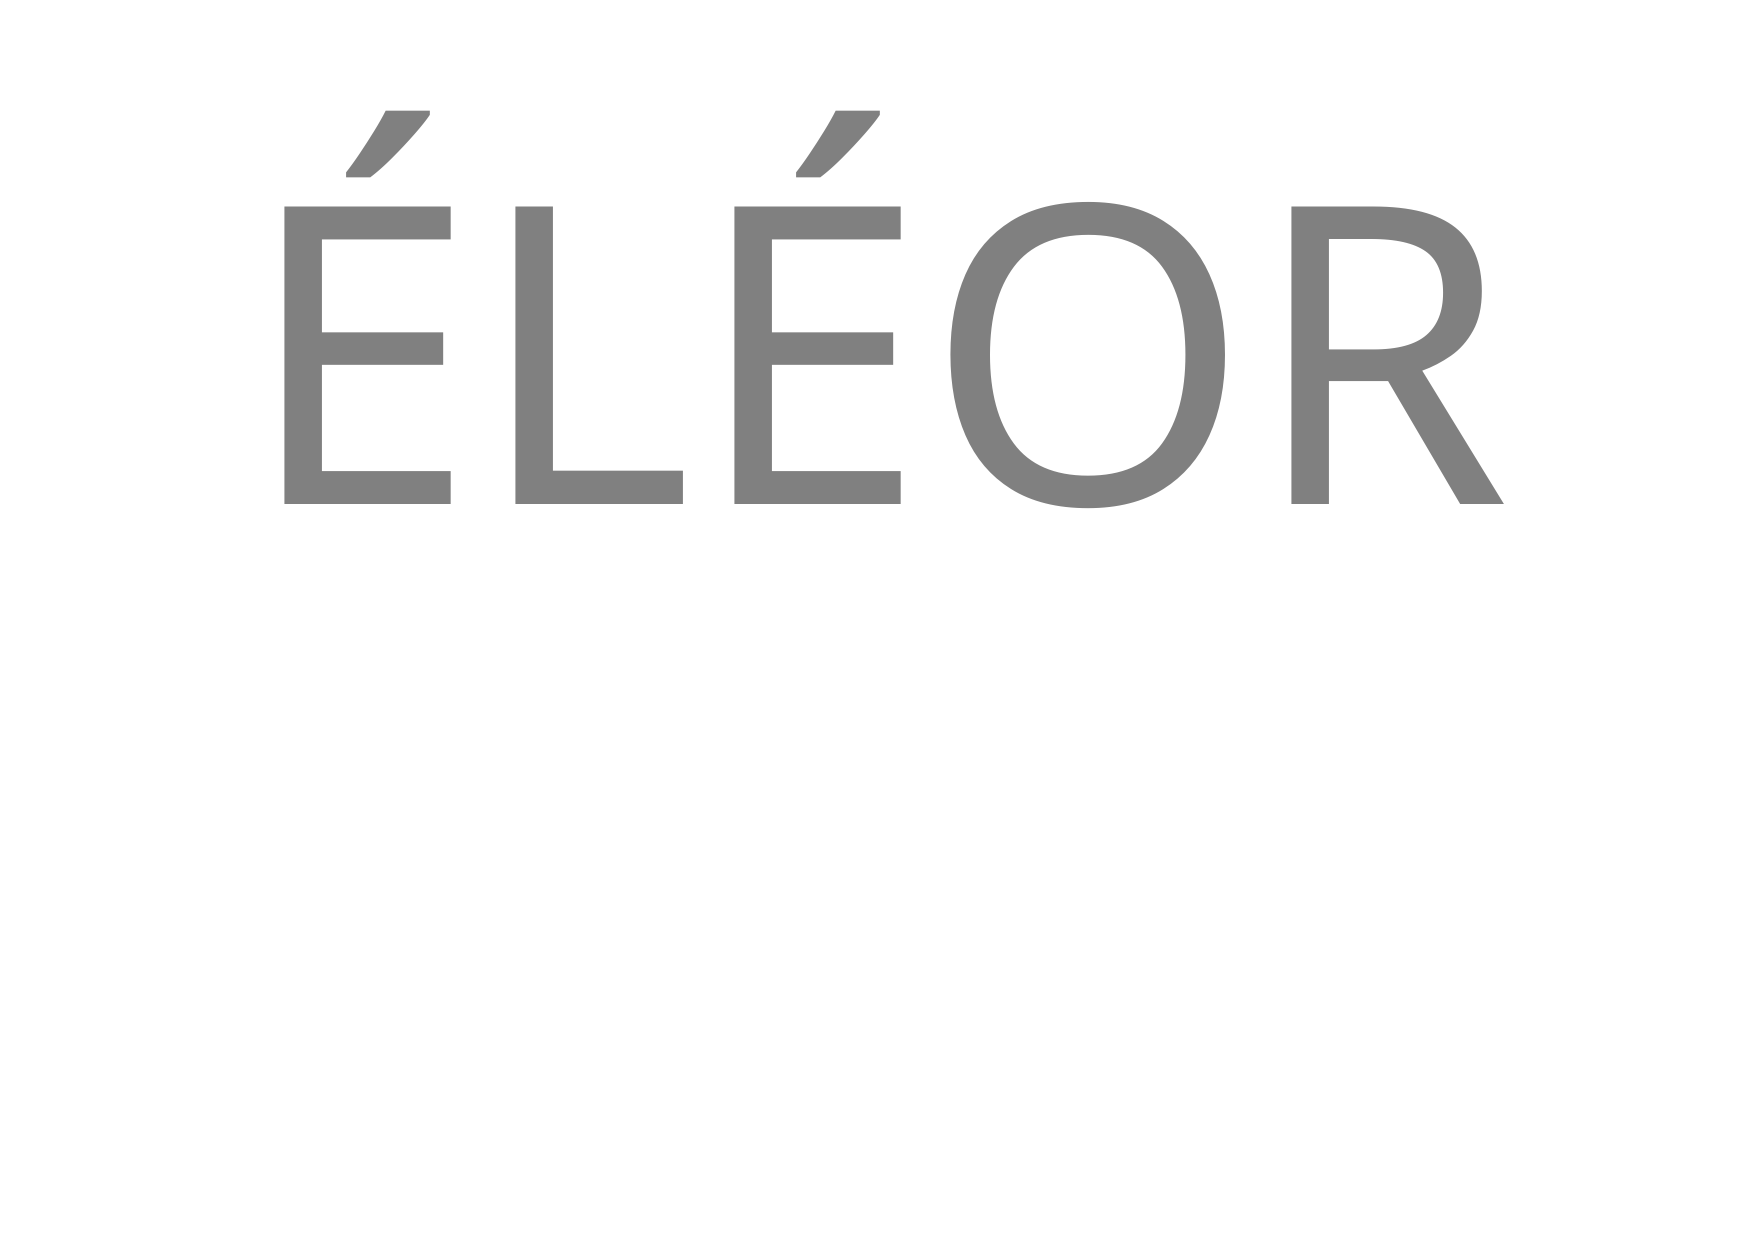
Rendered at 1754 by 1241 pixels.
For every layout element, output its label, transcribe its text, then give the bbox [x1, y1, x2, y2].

text ÉLÉOR [59, 59, 1695, 627]
